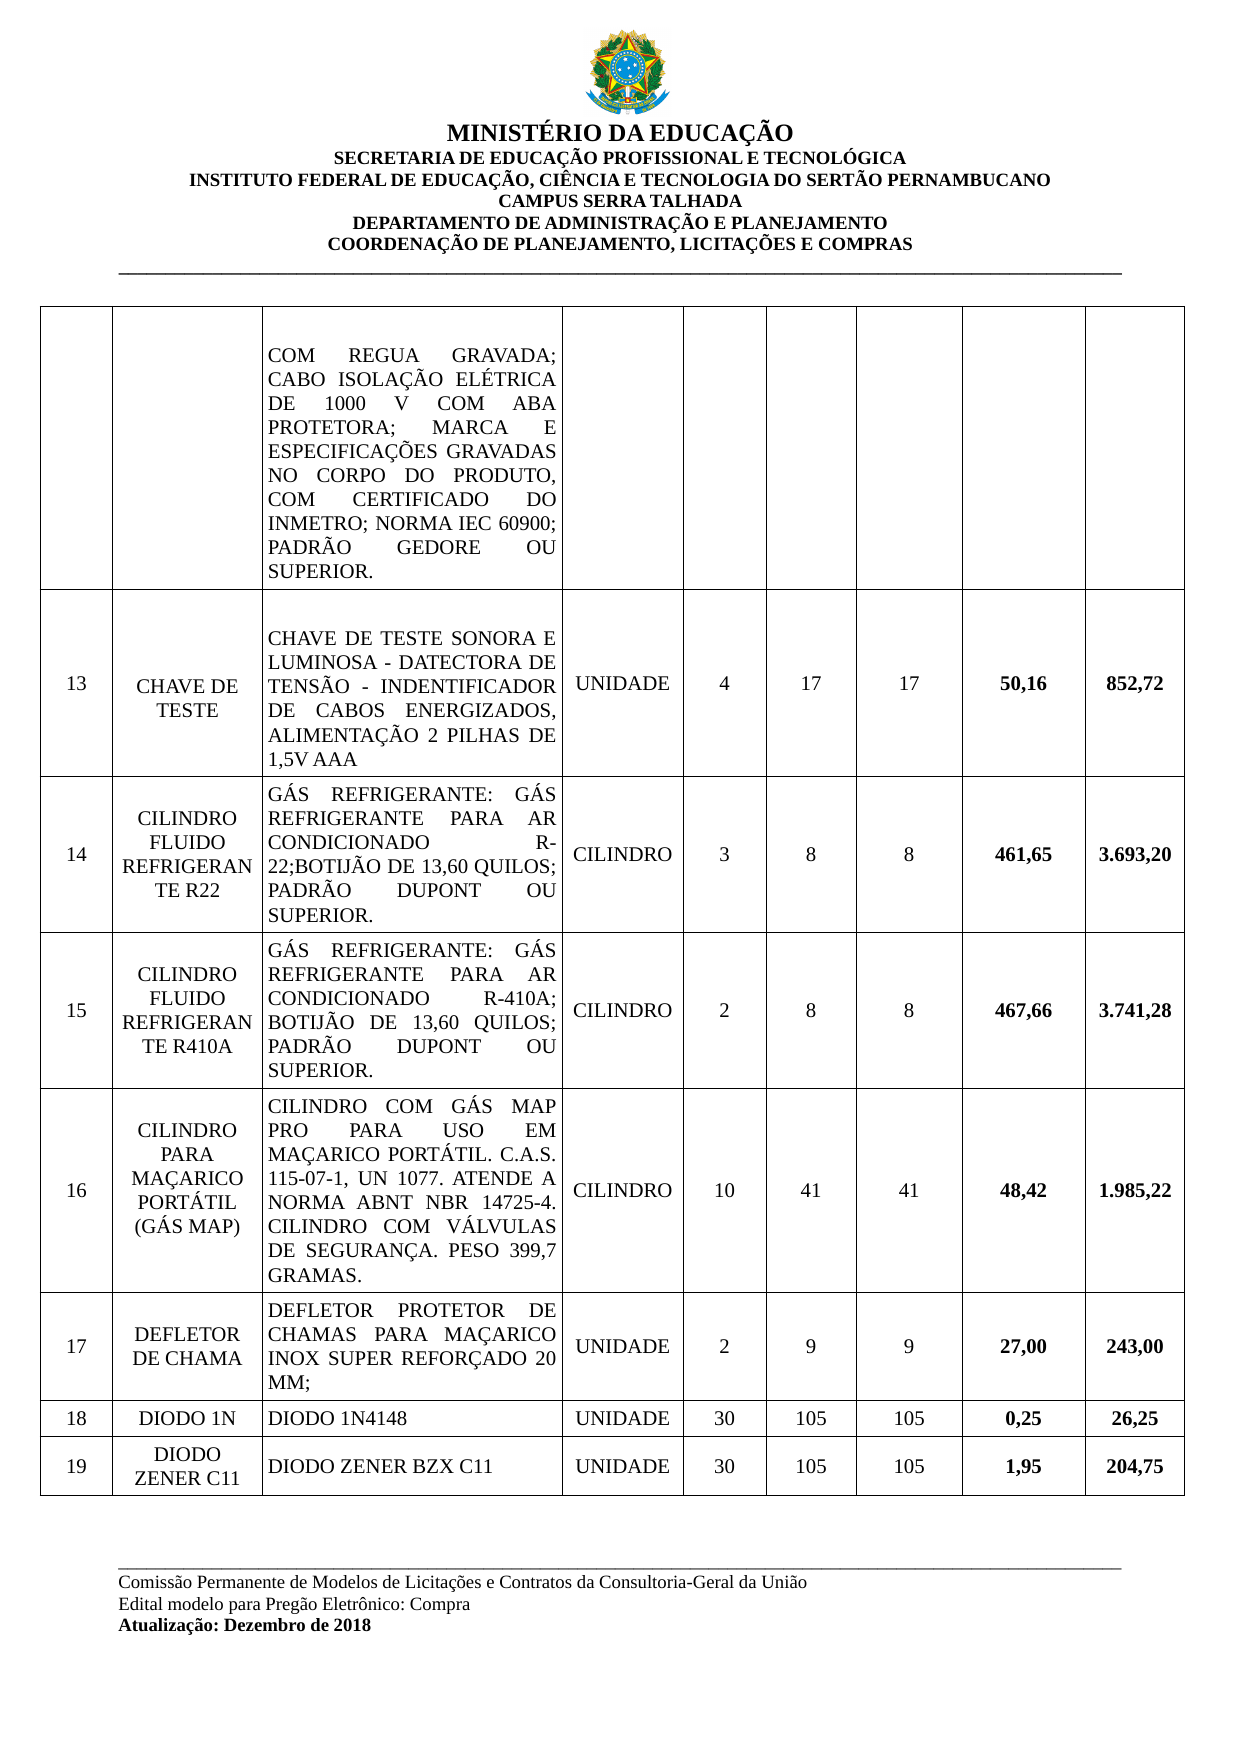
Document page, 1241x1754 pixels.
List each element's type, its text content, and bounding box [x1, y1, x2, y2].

table_cell 3.693,20 [1086, 777, 1184, 932]
table_cell 852,72 [1086, 590, 1184, 776]
table_cell 15 [41, 933, 112, 1088]
table_cell DIODO 1N4148 [263, 1401, 562, 1436]
table_cell 9 [767, 1293, 856, 1400]
table_cell 2 [684, 1293, 766, 1400]
table_cell CHAVE DE TESTE [113, 590, 262, 776]
table_cell [113, 307, 262, 589]
table_cell DIODO ZENER C11 [113, 1437, 262, 1495]
table_cell 17 [41, 1293, 112, 1400]
table_cell 105 [767, 1401, 856, 1436]
table_cell 27,00 [963, 1293, 1085, 1400]
table_cell 3.741,28 [1086, 933, 1184, 1088]
table_cell 41 [857, 1089, 962, 1292]
table_cell 18 [41, 1401, 112, 1436]
table_cell 8 [767, 777, 856, 932]
table_cell 13 [41, 590, 112, 776]
table_cell CILINDRO [563, 1089, 683, 1292]
table_cell [1086, 307, 1184, 589]
table_cell 204,75 [1086, 1437, 1184, 1495]
table_cell 1.985,22 [1086, 1089, 1184, 1292]
table_cell 17 [857, 590, 962, 776]
table_cell 3 [684, 777, 766, 932]
table_cell 30 [684, 1437, 766, 1495]
table_cell UNIDADE [563, 1293, 683, 1400]
table_cell 10 [684, 1089, 766, 1292]
table_cell CILINDRO COM GÁS MAP PRO PARA USO EM MAÇARICO PORTÁTIL. C.A.S. 115-07-1, UN 1077. ATENDE A NORMA ABNT NBR 14725-4. CILINDRO COM VÁLVULAS DE SEGURANÇA. PESO 399,7 GRAMAS. [263, 1089, 562, 1292]
table_cell 26,25 [1086, 1401, 1184, 1436]
table_cell 48,42 [963, 1089, 1085, 1292]
table_cell 2 [684, 933, 766, 1088]
table_cell 14 [41, 777, 112, 932]
table_cell 1,95 [963, 1437, 1085, 1495]
table_cell 8 [857, 933, 962, 1088]
table_cell DIODO ZENER BZX C11 [263, 1437, 562, 1495]
table_cell 467,66 [963, 933, 1085, 1088]
table_cell 461,65 [963, 777, 1085, 932]
table_cell DIODO 1N [113, 1401, 262, 1436]
table_cell GÁS REFRIGERANTE: GÁS REFRIGERANTE PARA AR CONDICIONADO R-410A; BOTIJÃO DE 13,60 QUILOS; PADRÃO DUPONT OU SUPERIOR. [263, 933, 562, 1088]
table_cell 4 [684, 590, 766, 776]
table_cell CILINDRO PARA MAÇARICO PORTÁTIL (GÁS MAP) [113, 1089, 262, 1292]
table_cell DEFLETOR PROTETOR DE CHAMAS PARA MAÇARICO INOX SUPER REFORÇADO 20 MM; [263, 1293, 562, 1400]
table_cell UNIDADE [563, 1401, 683, 1436]
table_cell CILINDRO FLUIDO REFRIGERANTE R22 [113, 777, 262, 932]
table_cell CHAVE DE TESTE SONORA E LUMINOSA - DATECTORA DE TENSÃO - INDENTIFICADOR DE CABOS ENERGIZADOS, ALIMENTAÇÃO 2 PILHAS DE 1,5V AAA [263, 590, 562, 776]
table_cell CILINDRO [563, 933, 683, 1088]
table_cell 50,16 [963, 590, 1085, 776]
table_cell 30 [684, 1401, 766, 1436]
table_cell UNIDADE [563, 590, 683, 776]
table_cell [963, 307, 1085, 589]
table_cell UNIDADE [563, 1437, 683, 1495]
table_cell 0,25 [963, 1401, 1085, 1436]
table_cell 105 [767, 1437, 856, 1495]
picture [582, 27, 673, 117]
table_cell 8 [857, 777, 962, 932]
table_cell 16 [41, 1089, 112, 1292]
table_cell 8 [767, 933, 856, 1088]
table_cell 41 [767, 1089, 856, 1292]
table_cell [684, 307, 766, 589]
table_cell 105 [857, 1437, 962, 1495]
table_cell 243,00 [1086, 1293, 1184, 1400]
table_cell [41, 307, 112, 589]
table_cell [563, 307, 683, 589]
table_cell DEFLETOR DE CHAMA [113, 1293, 262, 1400]
table_cell 9 [857, 1293, 962, 1400]
table_cell 19 [41, 1437, 112, 1495]
table_cell 105 [857, 1401, 962, 1436]
table_cell CILINDRO FLUIDO REFRIGERANTE R410A [113, 933, 262, 1088]
table_cell CILINDRO [563, 777, 683, 932]
table_cell 17 [767, 590, 856, 776]
table_cell [767, 307, 856, 589]
table_cell [857, 307, 962, 589]
table_cell COM REGUA GRAVADA; CABO ISOLAÇÃO ELÉTRICA DE 1000 V COM ABA PROTETORA; MARCA E ESPECIFICAÇÕES GRAVADAS NO CORPO DO PRODUTO, COM CERTIFICADO DO INMETRO; NORMA IEC 60900; PADRÃO GEDORE OU SUPERIOR. [263, 307, 562, 589]
table_cell GÁS REFRIGERANTE: GÁS REFRIGERANTE PARA AR CONDICIONADO R-22;BOTIJÃO DE 13,60 QUILOS; PADRÃO DUPONT OU SUPERIOR. [263, 777, 562, 932]
